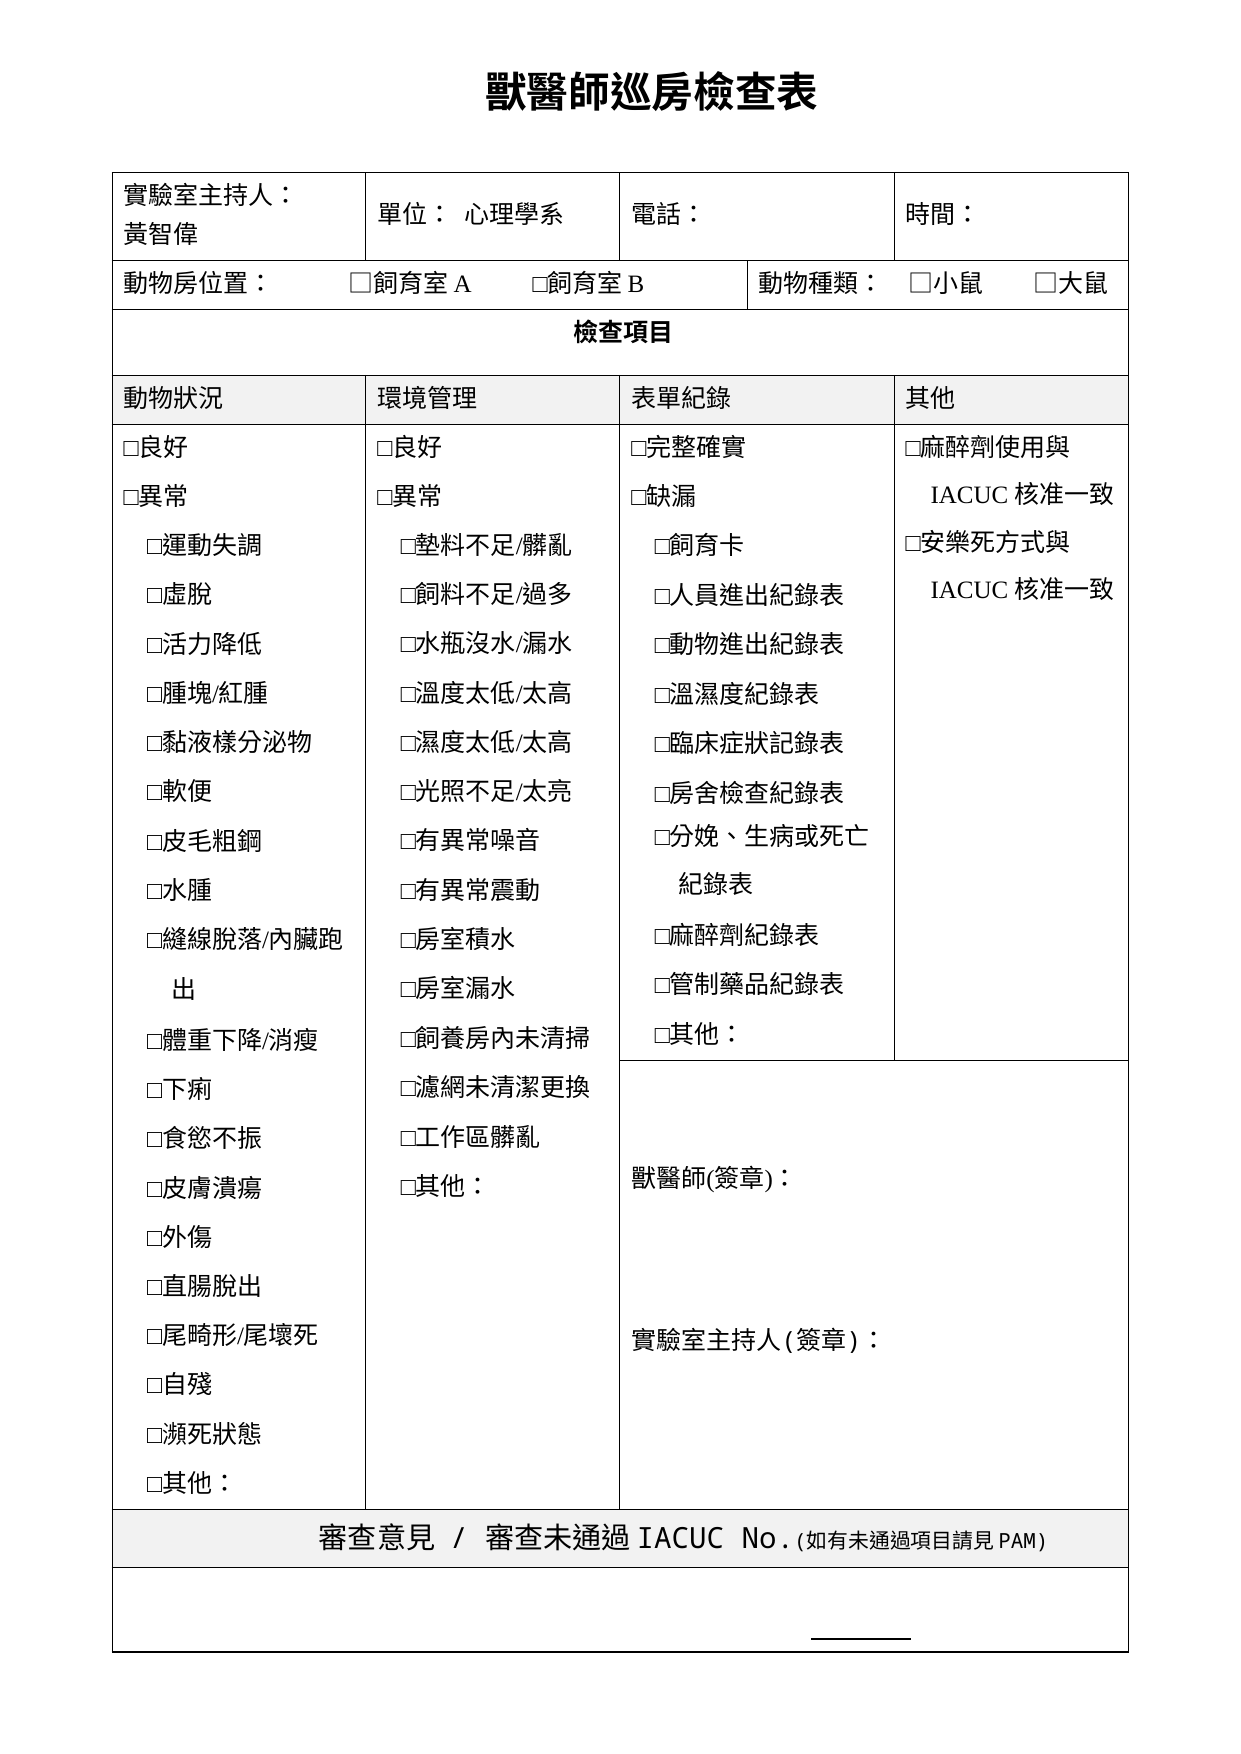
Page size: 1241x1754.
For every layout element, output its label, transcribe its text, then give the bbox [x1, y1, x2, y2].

text 獸醫師巡房檢查表 [59, 59, 844, 119]
table_cell 動物種類： □小鼠 □大鼠 [748, 261, 1128, 309]
table_header 實驗室主持人： 黃智偉 [113, 173, 365, 260]
table_cell 環境管理 [366, 376, 619, 424]
table_cell 動物房位置： □飼育室A □飼育室B [113, 261, 747, 309]
table_header 電話： [620, 173, 894, 260]
table_cell 檢查項目 [113, 310, 1128, 375]
table_cell 其他 [895, 376, 1128, 424]
table_cell □良好 □異常 □運動失調 □虛脫 □活力降低 □腫塊/紅腫 □黏液樣分泌物 □軟便 □皮毛粗鋼 □水腫 □縫線脫落/內臟跑出 □體重下降/消瘦 □下痢 □食慾不振 □皮膚潰瘍 □外傷 □直腸脫出 □尾畸形/尾壞死 □自殘 □瀕死狀態 □其他： [113, 425, 365, 1509]
table_cell □完整確實 □缺漏 □飼育卡 □人員進出紀錄表 □動物進出紀錄表 □溫濕度紀錄表 □臨床症狀記錄表 □房舍檢查紀錄表 □分娩、生病或死亡紀錄表 □麻醉劑紀錄表 □管制藥品紀錄表 □其他： [620, 425, 894, 1060]
table_header 時間： [895, 173, 1128, 260]
table_cell 獸醫師(簽章)： 實驗室主持人(簽章)： [620, 1061, 1128, 1509]
table_header 單位： 心理學系 [366, 173, 619, 260]
table_cell □良好 □異常 □墊料不足/髒亂 □飼料不足/過多 □水瓶沒水/漏水 □溫度太低/太高 □濕度太低/太高 □光照不足/太亮 □有異常噪音 □有異常震動 □房室積水 □房室漏水 □飼養房內未清掃 □濾網未清潔更換 □工作區髒亂 □其他： [366, 425, 619, 1509]
table_cell [113, 1568, 1128, 1651]
table_cell 審查意見 / 審查未通過IACUC No.(如有未通過項目請見PAM) [113, 1510, 1128, 1567]
table_cell 表單紀錄 [620, 376, 894, 424]
table_cell 動物狀況 [113, 376, 365, 424]
table_cell □麻醉劑使用與 IACUC 核准一致 □安樂死方式與 IACUC 核准一致 [895, 425, 1128, 1060]
